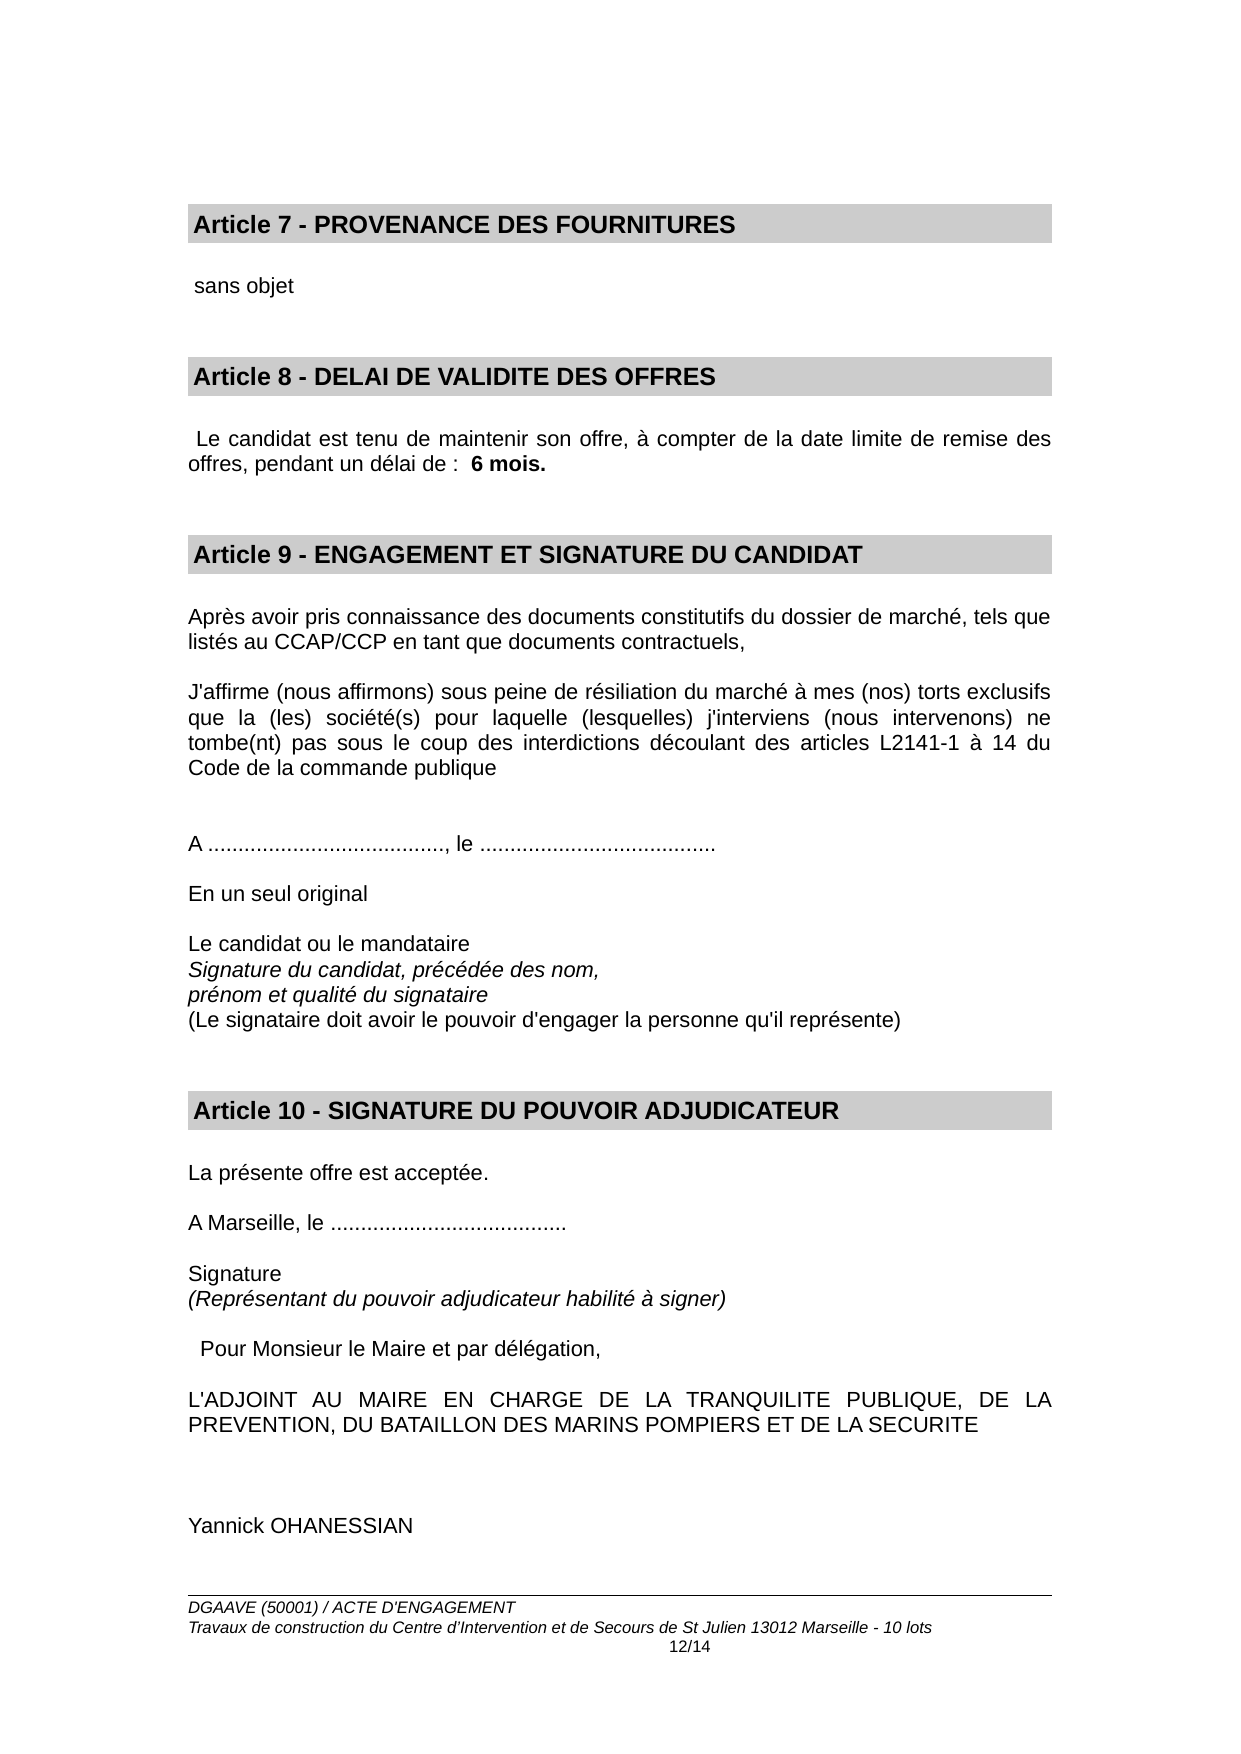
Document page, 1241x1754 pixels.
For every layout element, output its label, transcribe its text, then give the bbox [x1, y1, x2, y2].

text Le candidat est tenu de maintenir son offre, à compter de la date limite de remise des offres, pendant un délai de : 6 mois. [188, 426, 1052, 476]
text L'ADJOINT AU MAIRE EN CHARGE DE LA TRANQUILITE PUBLIQUE, DE LA PREVENTION, DU BATAILLON DES MARINS POMPIERS ET DE LA SECURITE [188, 1387, 1052, 1437]
text (Le signataire doit avoir le pouvoir d'engager la personne qu'il représente) [188, 1007, 1052, 1032]
subtitle DELAI DE VALIDITE DES OFFRES [190, 360, 1050, 394]
text A Marseille, le ....................................... [188, 1210, 1052, 1235]
text En un seul original [188, 881, 1052, 906]
text (Représentant du pouvoir adjudicateur habilité à signer) [188, 1286, 1052, 1311]
text Après avoir pris connaissance des documents constitutifs du dossier de marché, tels que listés au CCAP/CCP en tant que documents contractuels, [188, 604, 1052, 654]
subtitle SIGNATURE DU POUVOIR ADJUDICATEUR [190, 1093, 1050, 1128]
text Pour Monsieur le Maire et par délégation, [188, 1336, 1052, 1361]
text A ......................................., le ....................................... [188, 831, 1052, 856]
subtitle PROVENANCE DES FOURNITURES [190, 207, 1050, 241]
text sans objet [188, 273, 1052, 298]
text La présente offre est acceptée. [188, 1160, 1052, 1185]
subtitle ENGAGEMENT ET SIGNATURE DU CANDIDAT [190, 537, 1050, 572]
text Signature [188, 1261, 1052, 1286]
text Le candidat ou le mandataire [188, 931, 1052, 957]
text J'affirme (nous affirmons) sous peine de résiliation du marché à mes (nos) torts exclusifs que la (les) société(s) pour laquelle (lesquelles) j'interviens (nous intervenons) ne tombe(nt) pas sous le coup des interdictions découlant des articles L2141-1 à 14 du Code de la commande publique [188, 679, 1052, 780]
text Yannick OHANESSIAN [188, 1513, 1052, 1538]
text prénom et qualité du signataire [188, 982, 1052, 1007]
text Signature du candidat, précédée des nom, [188, 957, 1052, 982]
